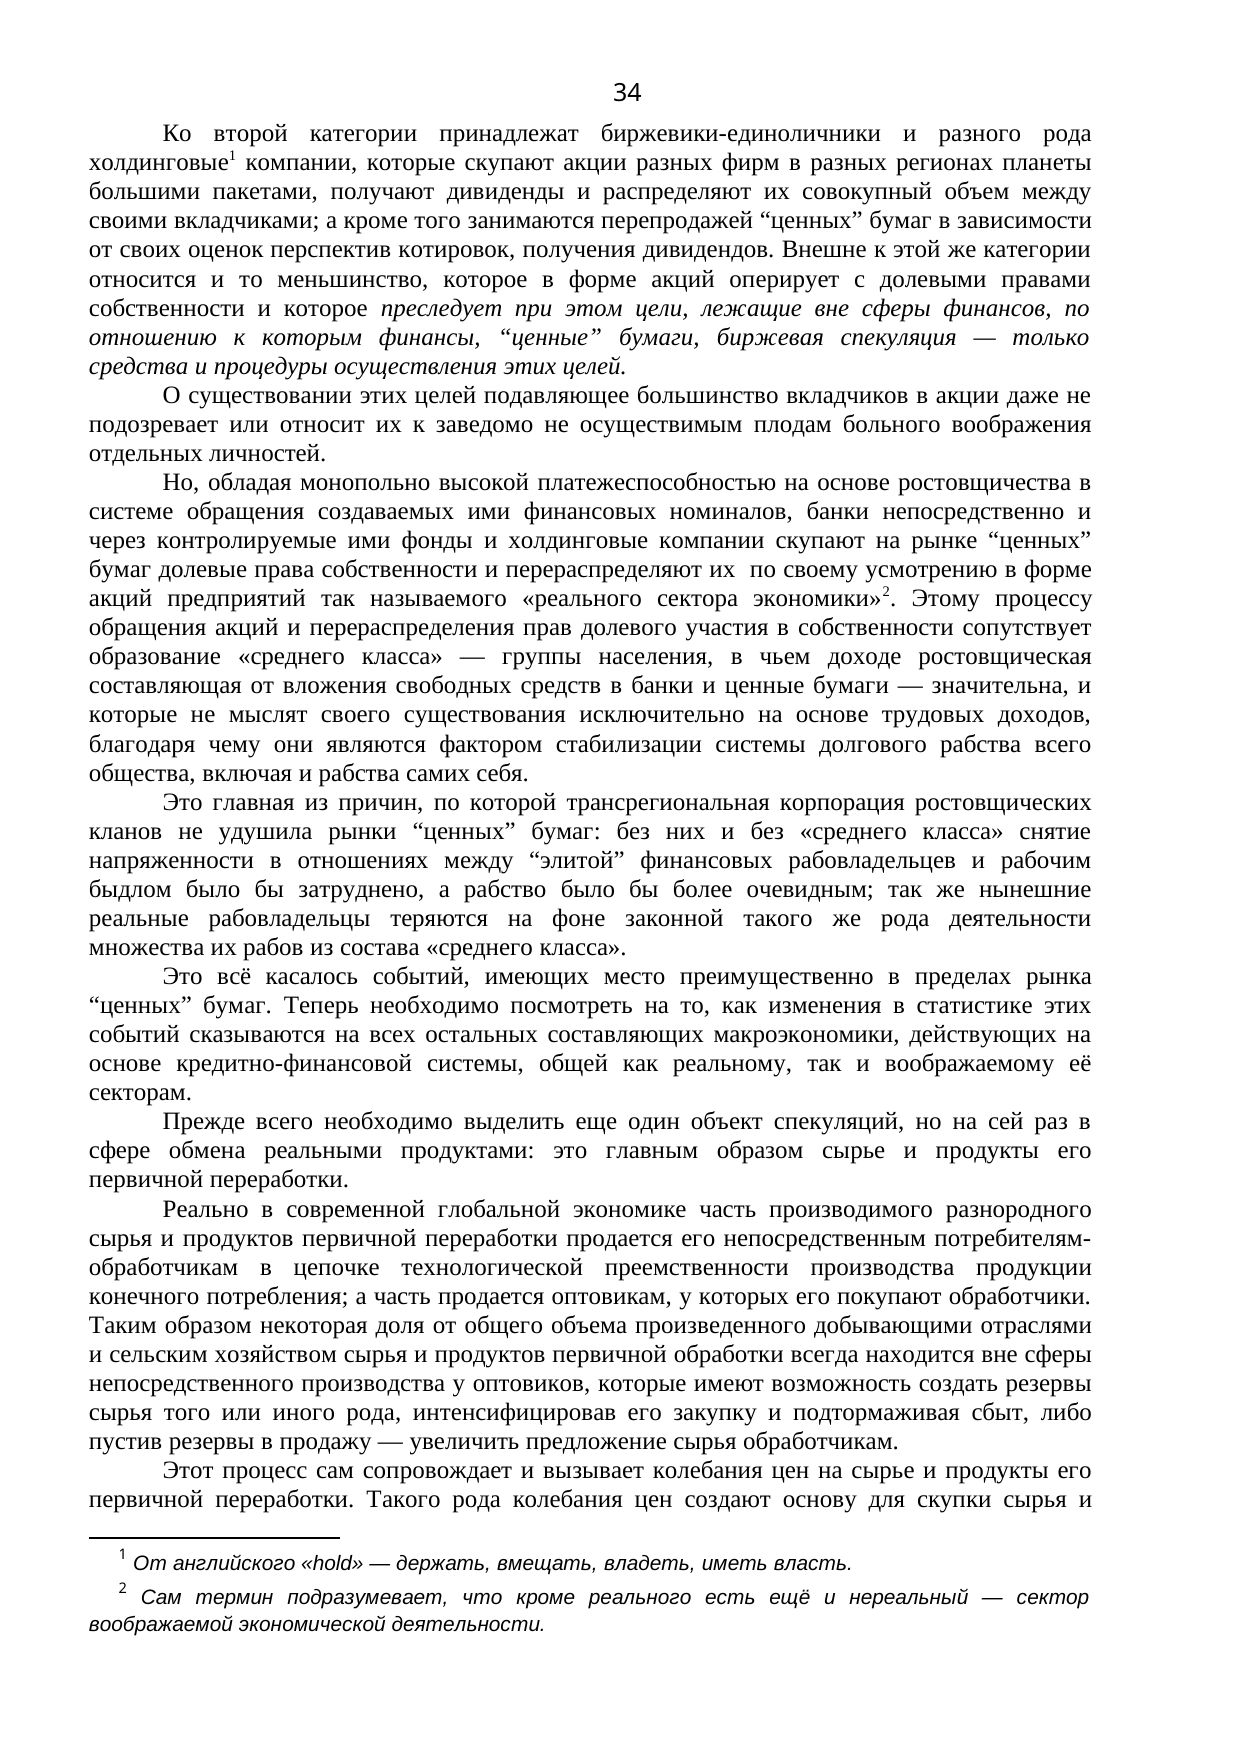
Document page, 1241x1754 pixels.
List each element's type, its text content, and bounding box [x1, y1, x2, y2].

text Но, обладая монопольно высокой платежеспособностью на основе ростовщичества в системе обращения создаваемых ими финансовых номиналов, банки непосредственно и через контролируемые ими фонды и холдинговые компании скупают на рынке “ценных” бумаг долевые права собственности и перераспределяют их по своему усмотрению в форме акций предприятий так называемого «реального сектора экономики». Этому процессу обращения акций и перераспределения прав долевого участия в собственности сопутствует образование «среднего класса» — группы населения, в чьем доходе ростовщическая составляющая от вложения свободных средств в банки и ценные бумаги — значительна, и которые не мыслят своего существования исключительно на основе трудовых доходов, благодаря чему они являются фактором стабилизации системы долгового рабства всего общества, включая и рабства самих себя. [89, 467, 1093, 787]
text От английского «hold» — держать, вмещать, владеть, иметь власть. [89, 1544, 1092, 1578]
text Этот процесс сам сопровождает и вызывает колебания цен на сырье и продукты его первичной переработки. Такого рода колебания цен создают основу для скупки сырья и [89, 1455, 1093, 1513]
text О существовании этих целей подавляющее большинство вкладчиков в акции даже не подозревает или относит их к заведомо не осуществимым плодам больного воображения отдельных личностей. [89, 380, 1093, 467]
text Это главная из причин, по которой трансрегиональная корпорация ростовщических кланов не удушила рынки “ценных” бумаг: без них и без «среднего класса» снятие напряженности в отношениях между “элитой” финансовых рабовладельцев и рабочим быдлом было бы затруднено, а рабство было бы более очевидным; так же нынешние реальные рабовладельцы теряются на фоне законной такого же рода деятельности множества их рабов из состава «среднего класса». [89, 787, 1093, 961]
text Ко второй категории принадлежат биржевики-единоличники и разного рода холдинговые компании, которые скупают акции разных фирм в разных регионах планеты большими пакетами, получают дивиденды и распределяют их совокупный объем между своими вкладчиками; а кроме того занимаются перепродажей “ценных” бумаг в зависимости от своих оценок перспектив котировок, получения дивидендов. Внешне к этой же категории относится и то меньшинство, которое в форме акций оперирует с долевыми правами собственности и которое преследует при этом цели, лежащие вне сферы финансов, по отношению к которым финансы, “ценные” бумаги, биржевая спекуляция — только средства и процедуры осуществления этих целей. [89, 118, 1093, 380]
text Сам термин подразумевает, что кроме реального есть ещё и нереальный — сектор воображаемой экономической деятельности. [89, 1578, 1092, 1636]
text Прежде всего необходимо выделить еще один объект спекуляций, но на сей раз в сфере обмена реальными продуктами: это главным образом сырье и продукты его первичной переработки. [89, 1106, 1093, 1193]
text Реально в современной глобальной экономике часть производимого разнородного сырья и продуктов первичной переработки продается его непосредственным потребителям-обработчикам в цепочке технологической преемственности производства продукции конечного потребления; а часть продается оптовикам, у которых его покупают обработчики. Таким образом некоторая доля от общего объема произведенного добывающими отраслями и сельским хозяйством сырья и продуктов первичной обработки всегда находится вне сферы непосредственного производства у оптовиков, которые имеют возможность создать резервы сырья того или иного рода, интенсифицировав его закупку и подтормаживая сбыт, либо пустив резервы в продажу — увеличить предложение сырья обработчикам. [89, 1193, 1093, 1455]
text Это всё касалось событий, имеющих место преимущественно в пределах рынка “ценных” бумаг. Теперь необходимо посмотреть на то, как изменения в статистике этих событий сказываются на всех остальных составляющих макроэкономики, действующих на основе кредитно-финансовой системы, общей как реальному, так и воображаемому её секторам. [89, 961, 1093, 1106]
